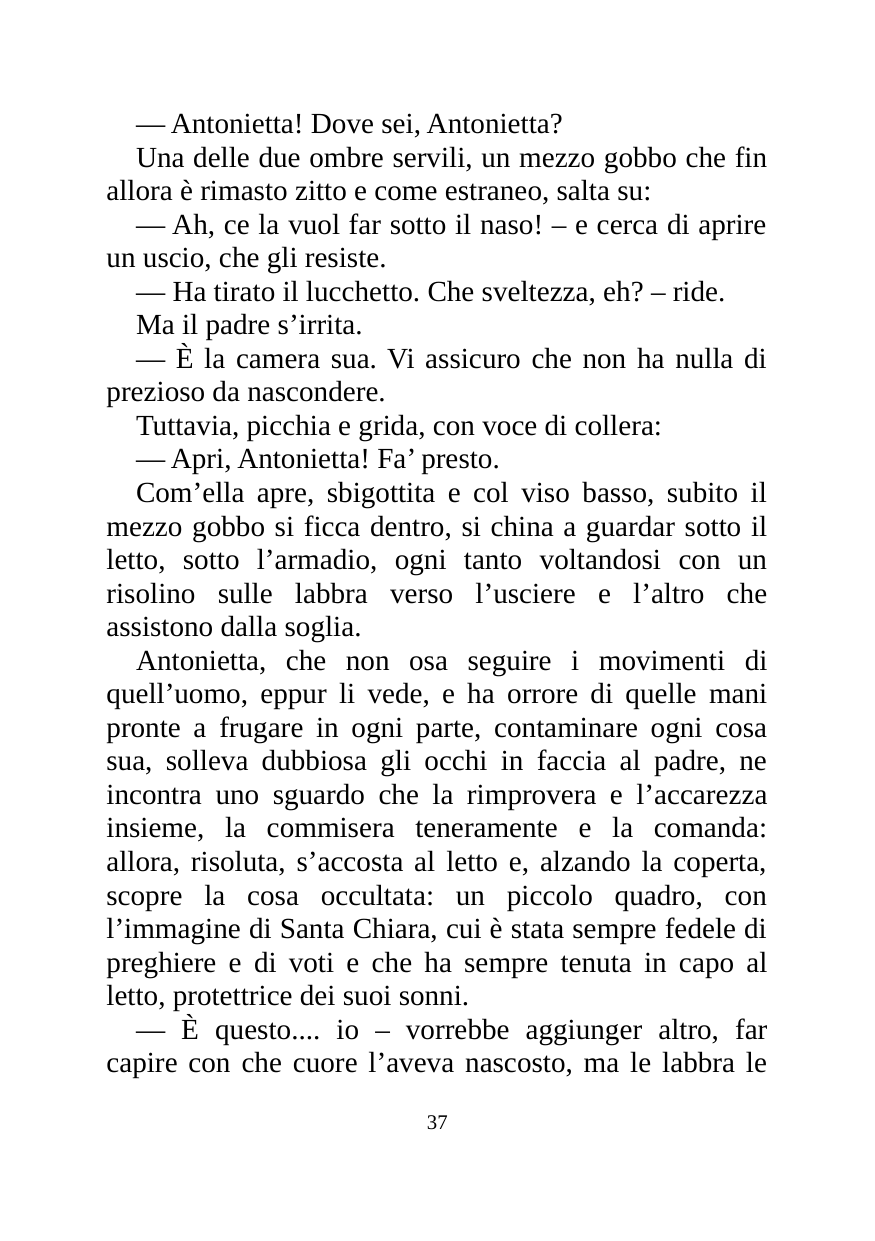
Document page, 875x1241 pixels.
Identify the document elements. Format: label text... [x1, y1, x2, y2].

text — È questo.... io – vorrebbe aggiunger altro, far capire con che cuore l’aveva nascosto, ma le labbra le [106, 1012, 768, 1079]
text Tuttavia, picchia e grida, con voce di collera: [106, 408, 768, 442]
text — Antonietta! Dove sei, Antonietta? [106, 106, 768, 140]
text — È la camera sua. Vi assicuro che non ha nulla di prezioso da nascondere. [106, 341, 768, 408]
text — Apri, Antonietta! Fa’ presto. [106, 442, 768, 475]
text — Ha tirato il lucchetto. Che sveltezza, eh? – ride. [106, 274, 768, 307]
text Ma il padre s’irrita. [106, 307, 768, 341]
text Com’ella apre, sbigottita e col viso basso, subito il mezzo gobbo si ficca dentro, si china a guardar sotto il letto, sotto l’armadio, ogni tanto voltandosi con un risolino sulle labbra verso l’usciere e l’altro che assistono dalla soglia. [106, 475, 768, 643]
text — Ah, ce la vuol far sotto il naso! – e cerca di aprire un uscio, che gli resiste. [106, 207, 768, 274]
text Una delle due ombre servili, un mezzo gobbo che fin allora è rimasto zitto e come estraneo, salta su: [106, 140, 768, 207]
text Antonietta, che non osa seguire i movimenti di quell’uomo, eppur li vede, e ha orrore di quelle mani pronte a frugare in ogni parte, contaminare ogni cosa sua, solleva dubbiosa gli occhi in faccia al padre, ne incontra uno sguardo che la rimprovera e l’accarezza insieme, la commisera teneramente e la comanda: allora, risoluta, s’accosta al letto e, alzando la coperta, scopre la cosa occultata: un piccolo quadro, con l’immagine di Santa Chiara, cui è stata sempre fedele di preghiere e di voti e che ha sempre tenuta in capo al letto, protettrice dei suoi sonni. [106, 643, 768, 1012]
